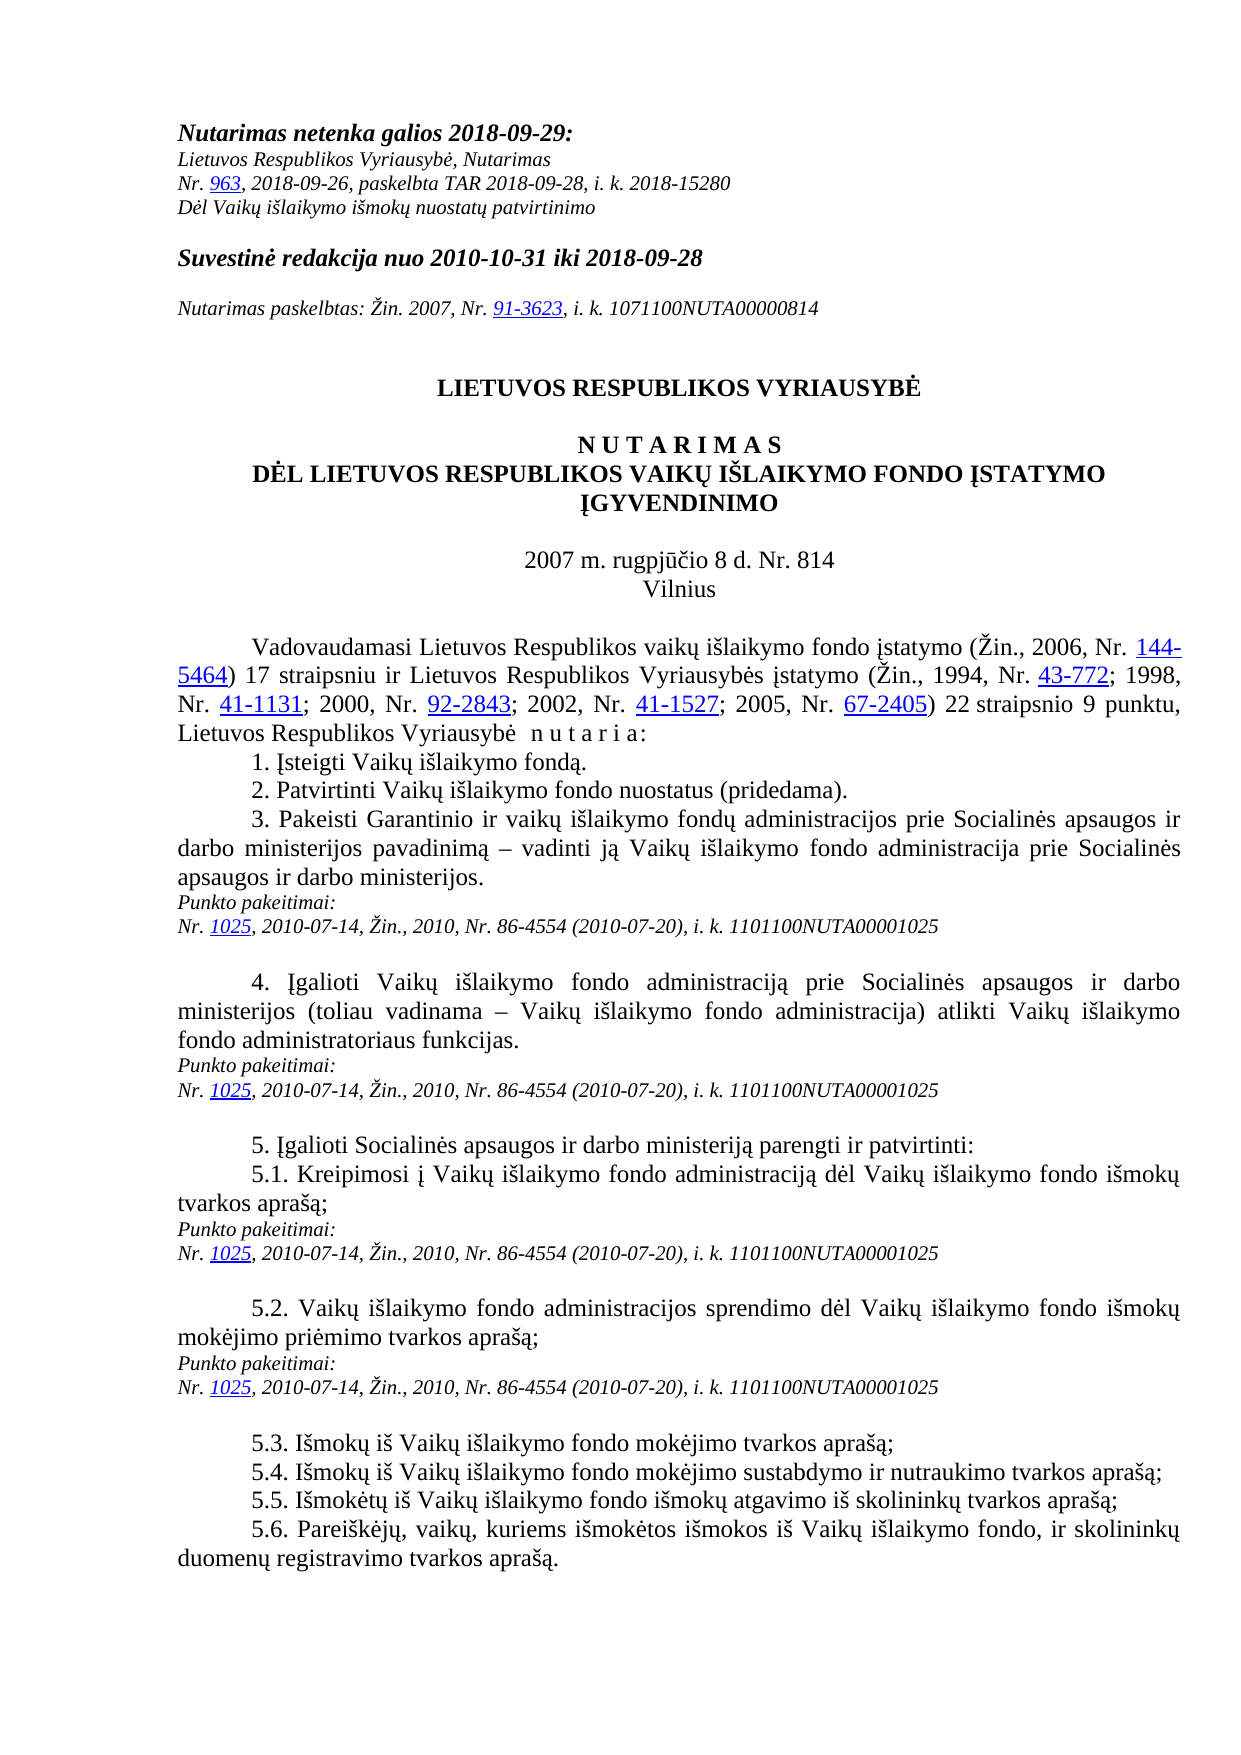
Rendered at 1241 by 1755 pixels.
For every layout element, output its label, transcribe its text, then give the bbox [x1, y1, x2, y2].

text 2007 m. rugpjūčio 8 d. Nr. 814 [177, 545, 1181, 574]
text DĖL LIETUVOS RESPUBLIKOS VAIKŲ IŠLAIKYMO FONDO ĮSTATYMO ĮGYVENDINIMO [177, 459, 1181, 517]
text Nr. 1025, 2010-07-14, Žin., 2010, Nr. 86-4554 (2010-07-20), i. k. 1101100NUTA00001025 [177, 1375, 1181, 1399]
text Nr. 1025, 2010-07-14, Žin., 2010, Nr. 86-4554 (2010-07-20), i. k. 1101100NUTA00001025 [177, 914, 1181, 938]
text Punkto pakeitimai: [177, 890, 1181, 914]
text N U T A R I M A S [177, 430, 1181, 459]
text 1. Įsteigti Vaikų išlaikymo fondą. [177, 747, 1181, 775]
text Nutarimas netenka galios 2018-09-29: [177, 118, 1181, 147]
text 5.5. Išmokėtų iš Vaikų išlaikymo fondo išmokų atgavimo iš skolininkų tvarkos aprašą; [177, 1485, 1181, 1514]
text Dėl Vaikų išlaikymo išmokų nuostatų patvirtinimo [177, 195, 1181, 219]
text 5.2. Vaikų išlaikymo fondo administracijos sprendimo dėl Vaikų išlaikymo fondo išmokų mokėjimo priėmimo tvarkos aprašą; [177, 1293, 1181, 1351]
text Nr. 963, 2018-09-26, paskelbta TAR 2018-09-28, i. k. 2018-15280 [177, 171, 1181, 195]
text Suvestinė redakcija nuo 2010-10-31 iki 2018-09-28 [177, 243, 1181, 272]
text Nutarimas paskelbtas: Žin. 2007, Nr. 91-3623, i. k. 1071100NUTA00000814 [177, 296, 1181, 320]
text 3. Pakeisti Garantinio ir vaikų išlaikymo fondų administracijos prie Socialinės apsaugos ir darbo ministerijos pavadinimą – vadinti ją Vaikų išlaikymo fondo administracija prie Socialinės apsaugos ir darbo ministerijos. [177, 804, 1181, 890]
text 5.4. Išmokų iš Vaikų išlaikymo fondo mokėjimo sustabdymo ir nutraukimo tvarkos aprašą; [177, 1457, 1181, 1485]
text 5.3. Išmokų iš Vaikų išlaikymo fondo mokėjimo tvarkos aprašą; [177, 1428, 1181, 1457]
text 5. Įgalioti Socialinės apsaugos ir darbo ministeriją parengti ir patvirtinti: [177, 1130, 1181, 1159]
text LIETUVOS RESPUBLIKOS VYRIAUSYBĖ [177, 373, 1181, 402]
text Punkto pakeitimai: [177, 1351, 1181, 1375]
text 2. Patvirtinti Vaikų išlaikymo fondo nuostatus (pridedama). [177, 775, 1181, 804]
text Nr. 1025, 2010-07-14, Žin., 2010, Nr. 86-4554 (2010-07-20), i. k. 1101100NUTA00001025 [177, 1241, 1181, 1265]
text 5.1. Kreipimosi į Vaikų išlaikymo fondo administraciją dėl Vaikų išlaikymo fondo išmokų tvarkos aprašą; [177, 1159, 1181, 1217]
text Punkto pakeitimai: [177, 1053, 1181, 1077]
text 5.6. Pareiškėjų, vaikų, kuriems išmokėtos išmokos iš Vaikų išlaikymo fondo, ir skolininkų duomenų registravimo tvarkos aprašą. [177, 1514, 1181, 1572]
text Nr. 1025, 2010-07-14, Žin., 2010, Nr. 86-4554 (2010-07-20), i. k. 1101100NUTA00001025 [177, 1077, 1181, 1102]
text Punkto pakeitimai: [177, 1217, 1181, 1241]
text Vilnius [177, 574, 1181, 603]
text Vadovaudamasi Lietuvos Respublikos vaikų išlaikymo fondo įstatymo (Žin., 2006, Nr. 144-5464) 17 straipsniu ir Lietuvos Respublikos Vyriausybės įstatymo (Žin., 1994, Nr. 43-772; 1998, Nr. 41-1131; 2000, Nr. 92-2843; 2002, Nr. 41-1527; 2005, Nr. 67-2405) 22 straipsnio 9 punktu, Lietuvos Respublikos Vyriausybė nutaria: [177, 632, 1181, 747]
text Lietuvos Respublikos Vyriausybė, Nutarimas [177, 147, 1181, 171]
text 4. Įgalioti Vaikų išlaikymo fondo administraciją prie Socialinės apsaugos ir darbo ministerijos (toliau vadinama – Vaikų išlaikymo fondo administracija) atlikti Vaikų išlaikymo fondo administratoriaus funkcijas. [177, 967, 1181, 1053]
